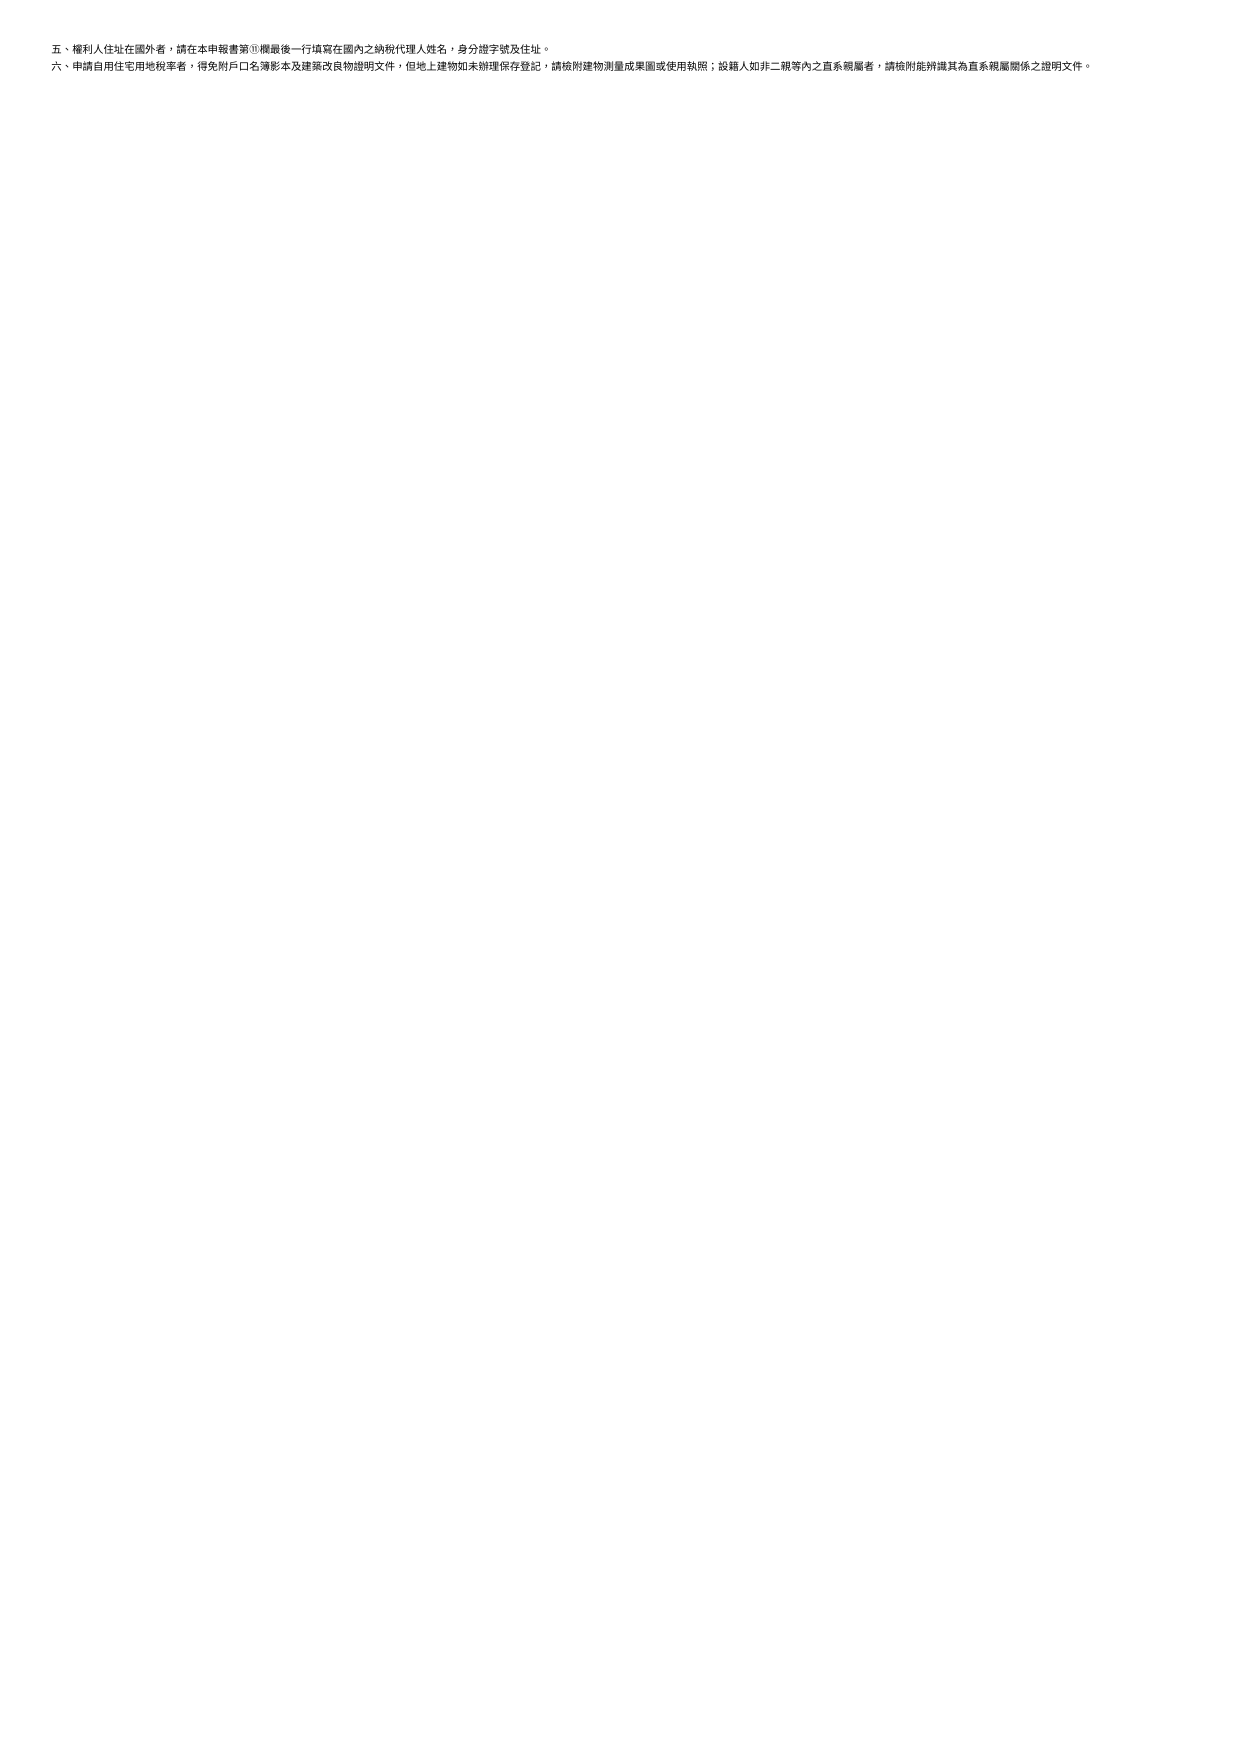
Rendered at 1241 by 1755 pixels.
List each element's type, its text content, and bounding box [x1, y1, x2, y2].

text 五、權利人住址在國外者，請在本申報書第⑪欄最後一行填寫在國內之納稅代理人姓名，身分證字號及住址。 [51, 41, 1176, 57]
text 六、申請自用住宅用地稅率者，得免附戶口名簿影本及建築改良物證明文件，但地上建物如未辦理保存登記，請檢附建物測量成果圖或使用執照；設籍人如非二親等內之直系親屬者，請檢附能辨識其為直系親屬關係之證明文件。 [51, 57, 1176, 74]
